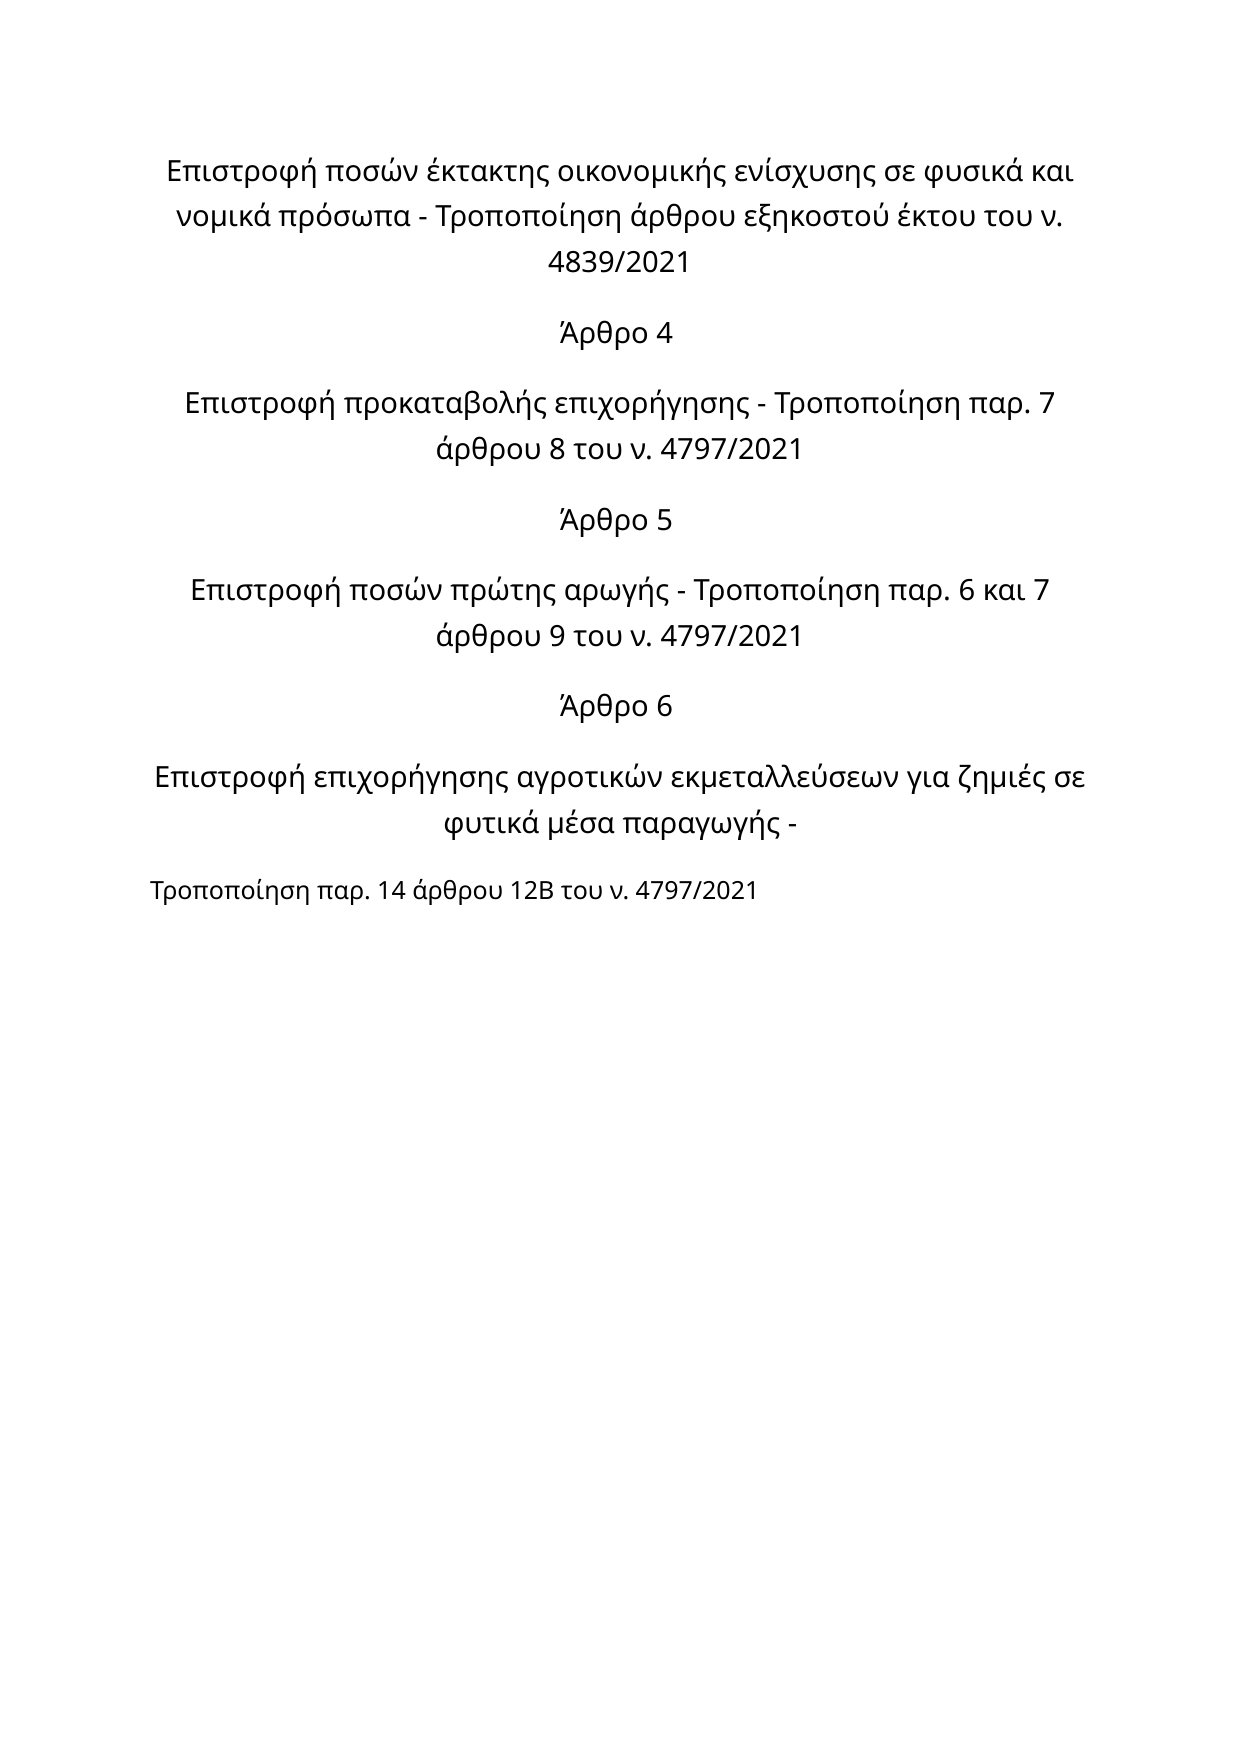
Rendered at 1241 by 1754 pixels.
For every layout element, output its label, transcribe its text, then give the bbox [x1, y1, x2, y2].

subtitle Επιστροφή ποσών πρώτης αρωγής - Τροποποίηση παρ. 6 και 7 άρθρου 9 του ν. 4797/2021 [150, 569, 1090, 655]
text Τροποποίηση παρ. 14 άρθρου 12Β του ν. 4797/2021 [150, 872, 1090, 907]
subtitle Άρθρο 4 [150, 312, 1090, 352]
subtitle Επιστροφή προκαταβολής επιχορήγησης - Τροποποίηση παρ. 7 άρθρου 8 του ν. 4797/2021 [150, 382, 1090, 468]
subtitle Επιστροφή ποσών έκτακτης οικονομικής ενίσχυσης σε φυσικά και νομικά πρόσωπα - Τροποποίηση άρθρου εξηκοστού έκτου του ν. 4839/2021 [150, 150, 1090, 281]
subtitle Άρθρο 5 [150, 499, 1090, 538]
subtitle Επιστροφή επιχορήγησης αγροτικών εκμεταλλεύσεων για ζημιές σε φυτικά μέσα παραγωγής - [150, 756, 1090, 842]
subtitle Άρθρο 6 [150, 686, 1090, 725]
